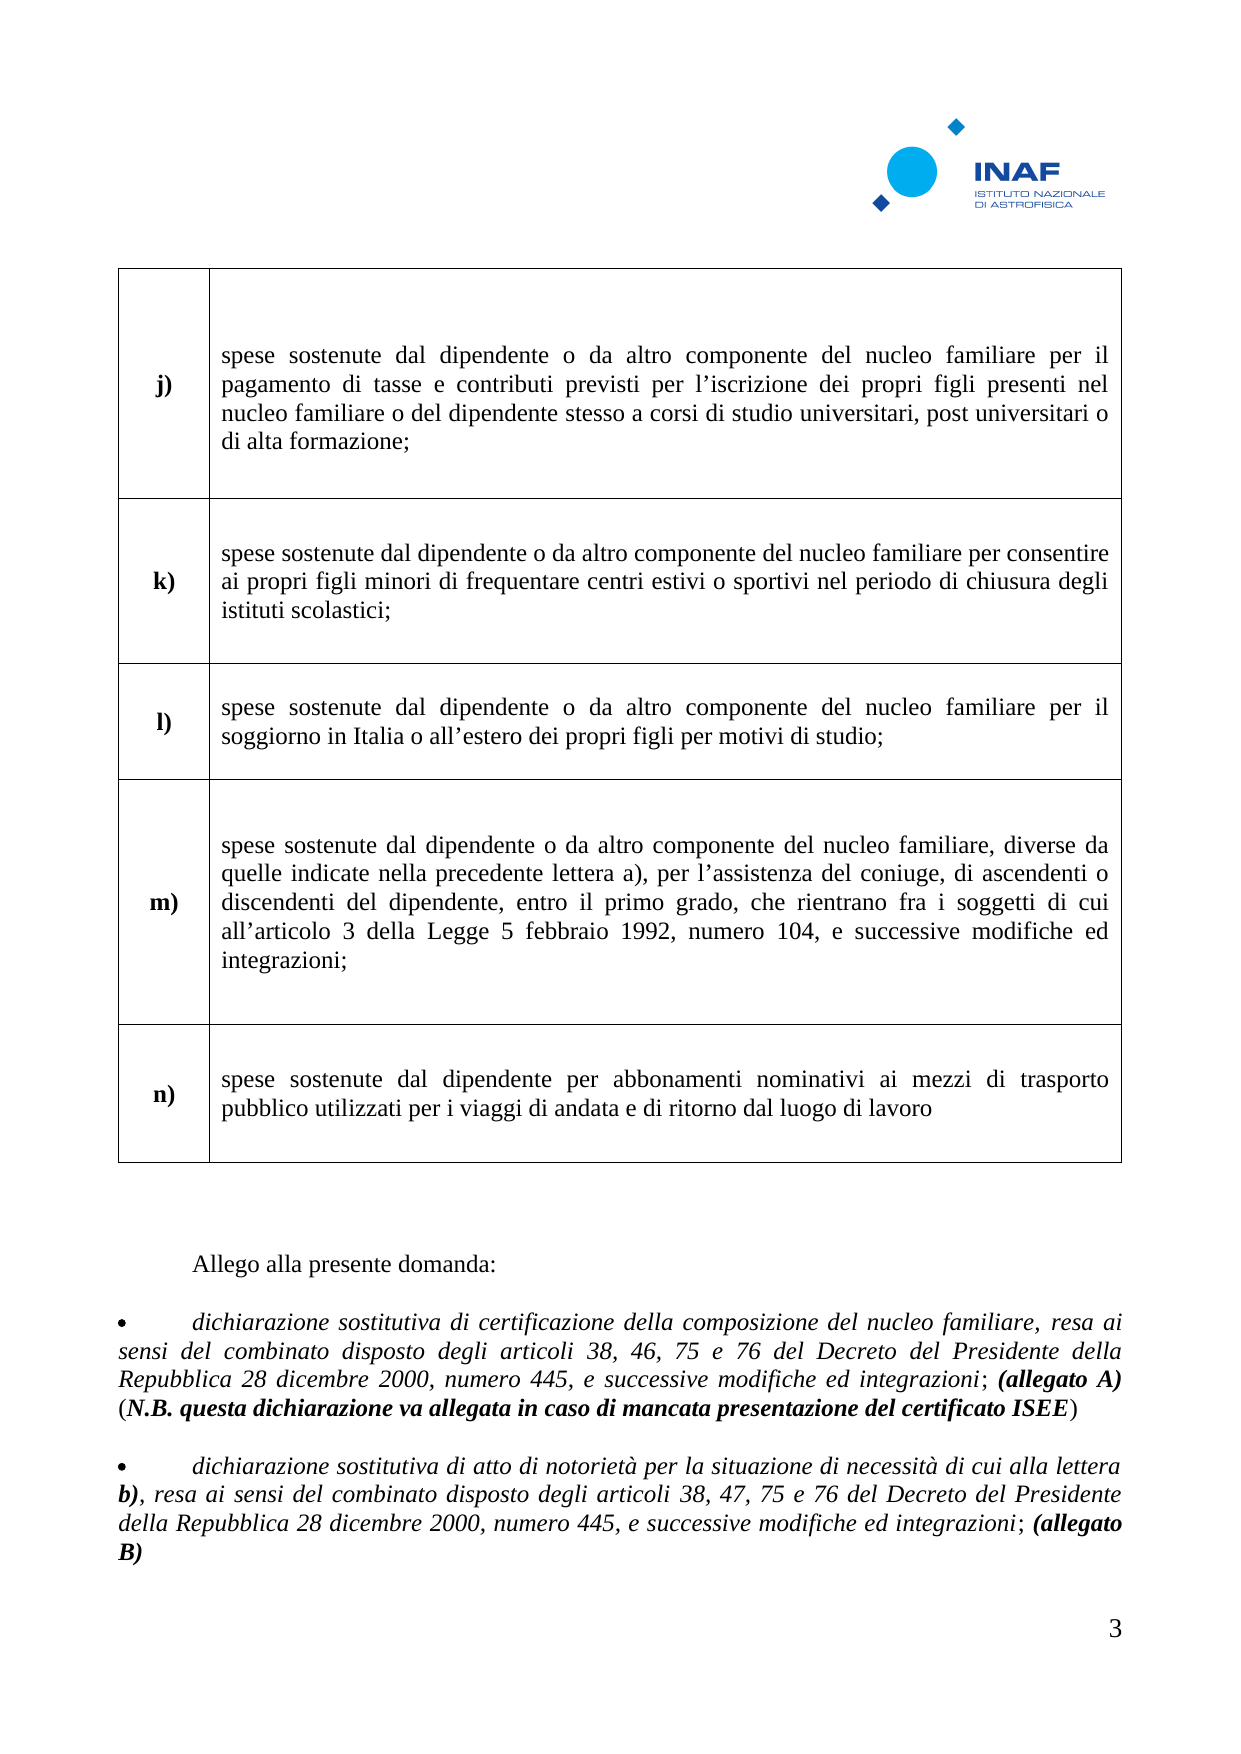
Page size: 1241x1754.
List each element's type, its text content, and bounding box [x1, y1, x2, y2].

list dichiarazione sostitutiva di certificazione della composizione del nucleo familiare, resa ai sensi del combinato disposto degli articoli 38, 46, 75 e 76 del Decreto del Presidente della Repubblica 28 dicembre 2000, numero 445, e successive modifiche ed integrazioni; (allegato A) (N.B. questa dichiarazione va allegata in caso di mancata presentazione del certificato ISEE) [118, 1307, 1125, 1422]
table_cell j) [119, 269, 209, 498]
table_cell spese sostenute dal dipendente o da altro componente del nucleo familiare per consentire ai propri figli minori di frequentare centri estivi o sportivi nel periodo di chiusura degli istituti scolastici; [210, 499, 1121, 663]
table_cell n) [119, 1025, 209, 1162]
table_cell m) [119, 780, 209, 1023]
table_cell l) [119, 664, 209, 779]
table_cell spese sostenute dal dipendente per abbonamenti nominativi ai mezzi di trasporto pubblico utilizzati per i viaggi di andata e di ritorno dal luogo di lavoro [210, 1025, 1121, 1162]
table_cell spese sostenute dal dipendente o da altro componente del nucleo familiare, diverse da quelle indicate nella precedente lettera a), per l’assistenza del coniuge, di ascendenti o discendenti del dipendente, entro il primo grado, che rientrano fra i soggetti di cui all’articolo 3 della Legge 5 febbraio 1992, numero 104, e successive modifiche ed integrazioni; [210, 780, 1121, 1023]
list dichiarazione sostitutiva di atto di notorietà per la situazione di necessità di cui alla lettera b), resa ai sensi del combinato disposto degli articoli 38, 47, 75 e 76 del Decreto del Presidente della Repubblica 28 dicembre 2000, numero 445, e successive modifiche ed integrazioni; (allegato B) [118, 1451, 1125, 1566]
table_cell spese sostenute dal dipendente o da altro componente del nucleo familiare per il pagamento di tasse e contributi previsti per l’iscrizione dei propri figli presenti nel nucleo familiare o del dipendente stesso a corsi di studio universitari, post universitari o di alta formazione; [210, 269, 1121, 498]
table_cell k) [119, 499, 209, 663]
text Allego alla presente domanda: [118, 1249, 1125, 1278]
table_cell spese sostenute dal dipendente o da altro componente del nucleo familiare per il soggiorno in Italia o all’estero dei propri figli per motivi di studio; [210, 664, 1121, 779]
